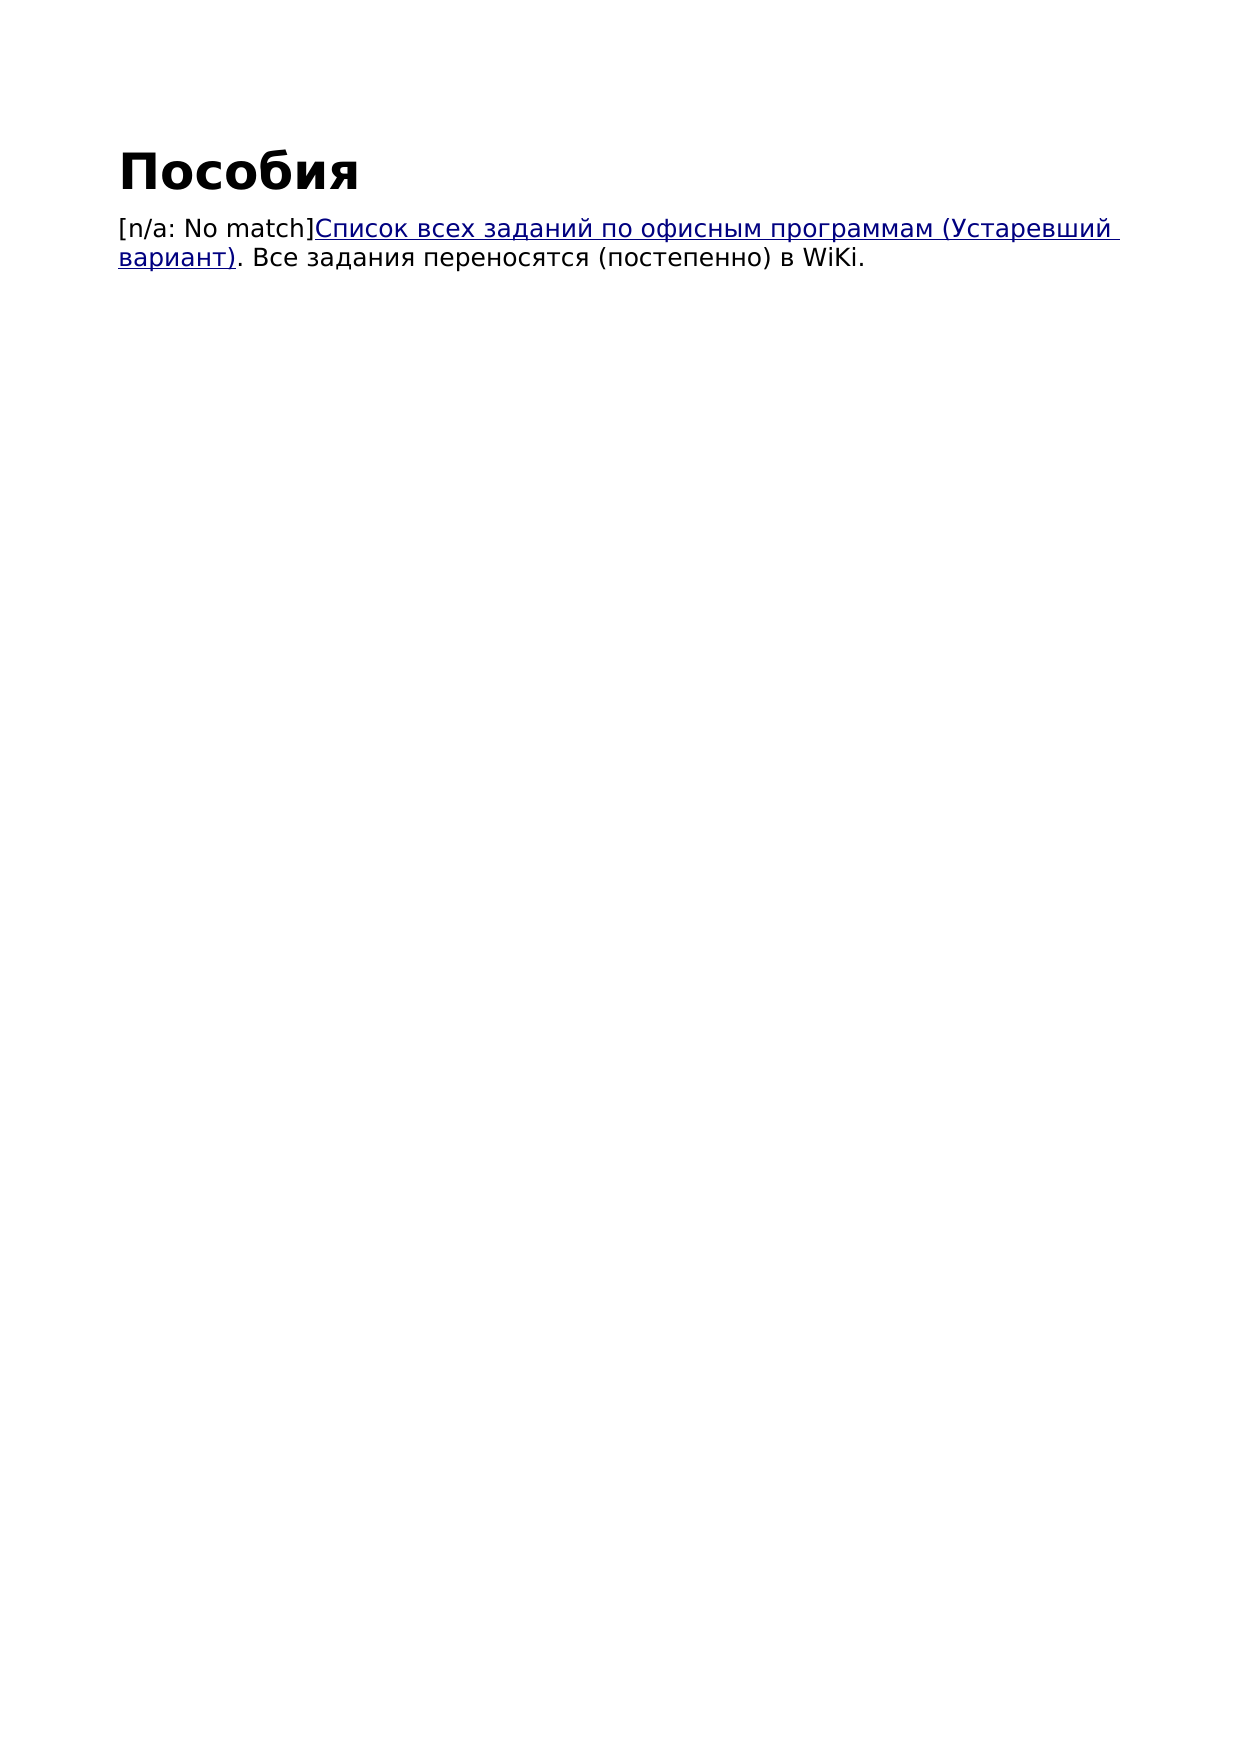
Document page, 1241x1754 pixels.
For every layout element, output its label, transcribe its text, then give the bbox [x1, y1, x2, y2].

subtitle Пособия [118, 143, 1122, 201]
text [n/a: No match]Список всех заданий по офисным программам (Устаревший вариант). Все задания переносятся (постепенно) в WiKi. [118, 214, 1122, 272]
